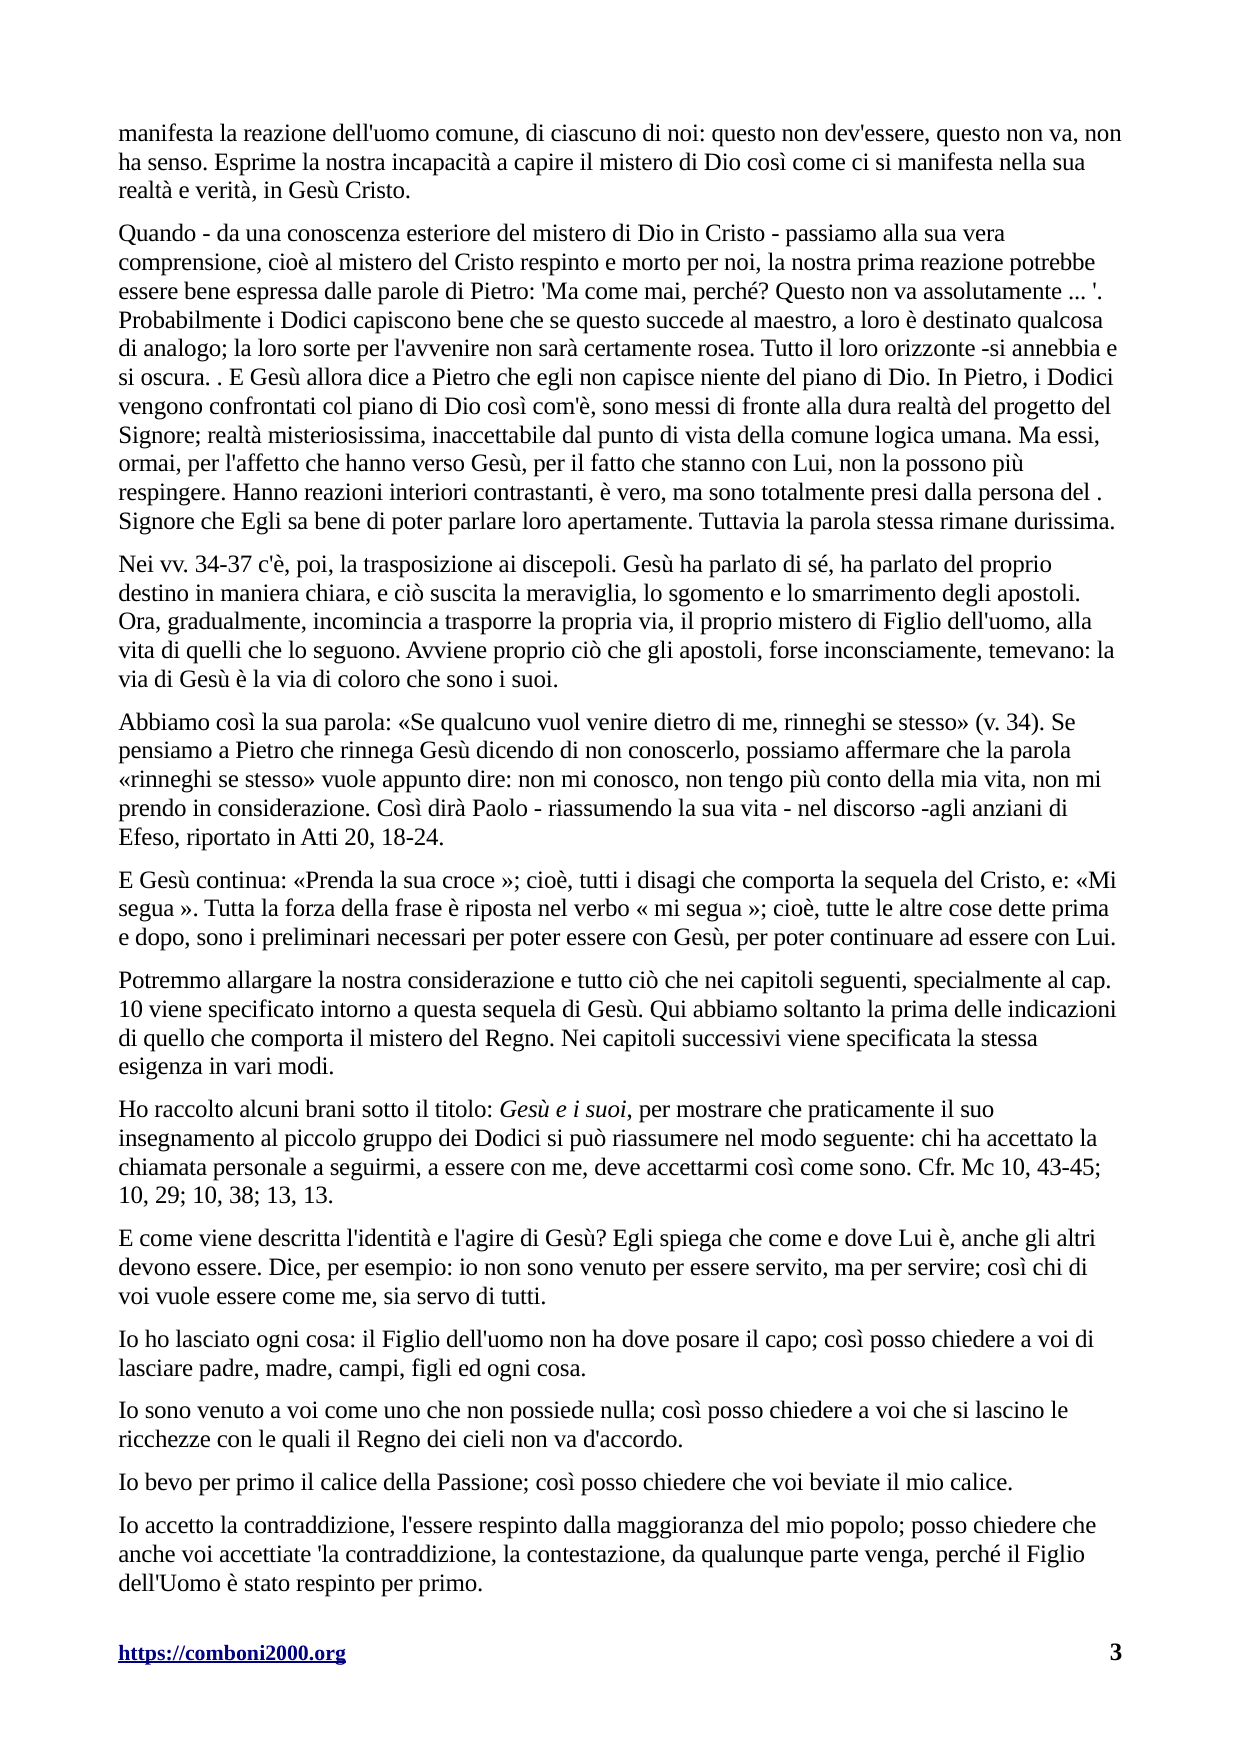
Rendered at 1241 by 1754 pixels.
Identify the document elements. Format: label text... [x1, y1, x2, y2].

text Nei vv. 34-37 c'è, poi, la trasposizione ai discepoli. Gesù ha parlato di sé, ha parlato del proprio destino in maniera chiara, e ciò suscita la meraviglia, lo sgomento e lo smarrimento degli apostoli. Ora, gradualmente, incomincia a trasporre la propria via, il proprio mistero di Figlio dell'uomo, alla vita di quelli che lo seguono. Avviene proprio ciò che gli apostoli, forse inconsciamente, temevano: la via di Gesù è la via di coloro che sono i suoi. [118, 549, 1122, 693]
text Ho raccolto alcuni brani sotto il titolo: Gesù e i suoi, per mostrare che praticamente il suo insegnamento al piccolo gruppo dei Dodici si può riassumere nel modo seguente: chi ha accettato la chiamata personale a seguirmi, a essere con me, deve accettarmi così come sono. Cfr. Mc 10, 43-45; 10, 29; 10, 38; 13, 13. [118, 1094, 1122, 1209]
text E Gesù continua: «Prenda la sua croce »; cioè, tutti i disagi che comporta la sequela del Cristo, e: «Mi segua ». Tutta la forza della frase è riposta nel verbo « mi segua »; cioè, tutte le altre cose dette prima e dopo, sono i preliminari necessari per poter essere con Gesù, per poter continuare ad essere con Lui. [118, 865, 1122, 951]
text Io ho lasciato ogni cosa: il Figlio dell'uomo non ha dove posare il capo; così posso chiedere a voi di lasciare padre, madre, campi, figli ed ogni cosa. [118, 1324, 1122, 1381]
text manifesta la reazione dell'uomo comune, di ciascuno di noi: questo non dev'essere, questo non va, non ha senso. Esprime la nostra incapacità a capire il mistero di Dio così come ci si manifesta nella sua realtà e verità, in Gesù Cristo. [118, 118, 1122, 204]
text E come viene descritta l'identità e l'agire di Gesù? Egli spiega che come e dove Lui è, anche gli altri devono essere. Dice, per esempio: io non sono venuto per essere servito, ma per servire; così chi di voi vuole essere come me, sia servo di tutti. [118, 1223, 1122, 1310]
text Quando - da una conoscenza esteriore del mistero di Dio in Cristo - passiamo alla sua vera comprensione, cioè al mistero del Cristo respinto e morto per noi, la nostra prima reazione potrebbe essere bene espressa dalle parole di Pietro: 'Ma come mai, perché? Questo non va assolutamente ... '. Probabilmente i Dodici capiscono bene che se questo succede al maestro, a loro è destinato qualcosa di analogo; la loro sorte per l'avvenire non sarà certamente rosea. Tutto il loro orizzonte -si annebbia e si oscura. . E Gesù allora dice a Pietro che egli non capisce niente del piano di Dio. In Pietro, i Dodici vengono confrontati col piano di Dio così com'è, sono messi di fronte alla dura realtà del progetto del Signore; realtà misteriosissima, inaccettabile dal punto di vista della comune logica umana. Ma essi, ormai, per l'affetto che hanno verso Gesù, per il fatto che stanno con Lui, non la possono più respingere. Hanno reazioni interiori contrastanti, è vero, ma sono totalmente presi dalla persona del . Signore che Egli sa bene di poter parlare loro apertamente. Tuttavia la parola stessa rimane durissima. [118, 218, 1122, 535]
text Io accetto la contraddizione, l'essere respinto dalla maggioranza del mio popolo; posso chiedere che anche voi accettiate 'la contraddizione, la contestazione, da qualunque parte venga, perché il Figlio dell'Uomo è stato respinto per primo. [118, 1510, 1122, 1596]
text Potremmo allargare la nostra considerazione e tutto ciò che nei capitoli seguenti, specialmente al cap. 10 viene specificato intorno a questa sequela di Gesù. Qui abbiamo soltanto la prima delle indicazioni di quello che comporta il mistero del Regno. Nei capitoli successivi viene specificata la stessa esigenza in vari modi. [118, 965, 1122, 1080]
text Abbiamo così la sua parola: «Se qualcuno vuol venire dietro di me, rinneghi se stesso» (v. 34). Se pensiamo a Pietro che rinnega Gesù dicendo di non conoscerlo, possiamo affermare che la parola «rinneghi se stesso» vuole appunto dire: non mi conosco, non tengo più conto della mia vita, non mi prendo in considerazione. Così dirà Paolo - riassumendo la sua vita - nel discorso -agli anziani di Efeso, riportato in Atti 20, 18-24. [118, 707, 1122, 851]
text Io sono venuto a voi come uno che non possiede nulla; così posso chiedere a voi che si lascino le ricchezze con le quali il Regno dei cieli non va d'accordo. [118, 1396, 1122, 1453]
text Io bevo per primo il calice della Passione; così posso chiedere che voi beviate il mio calice. [118, 1467, 1122, 1496]
